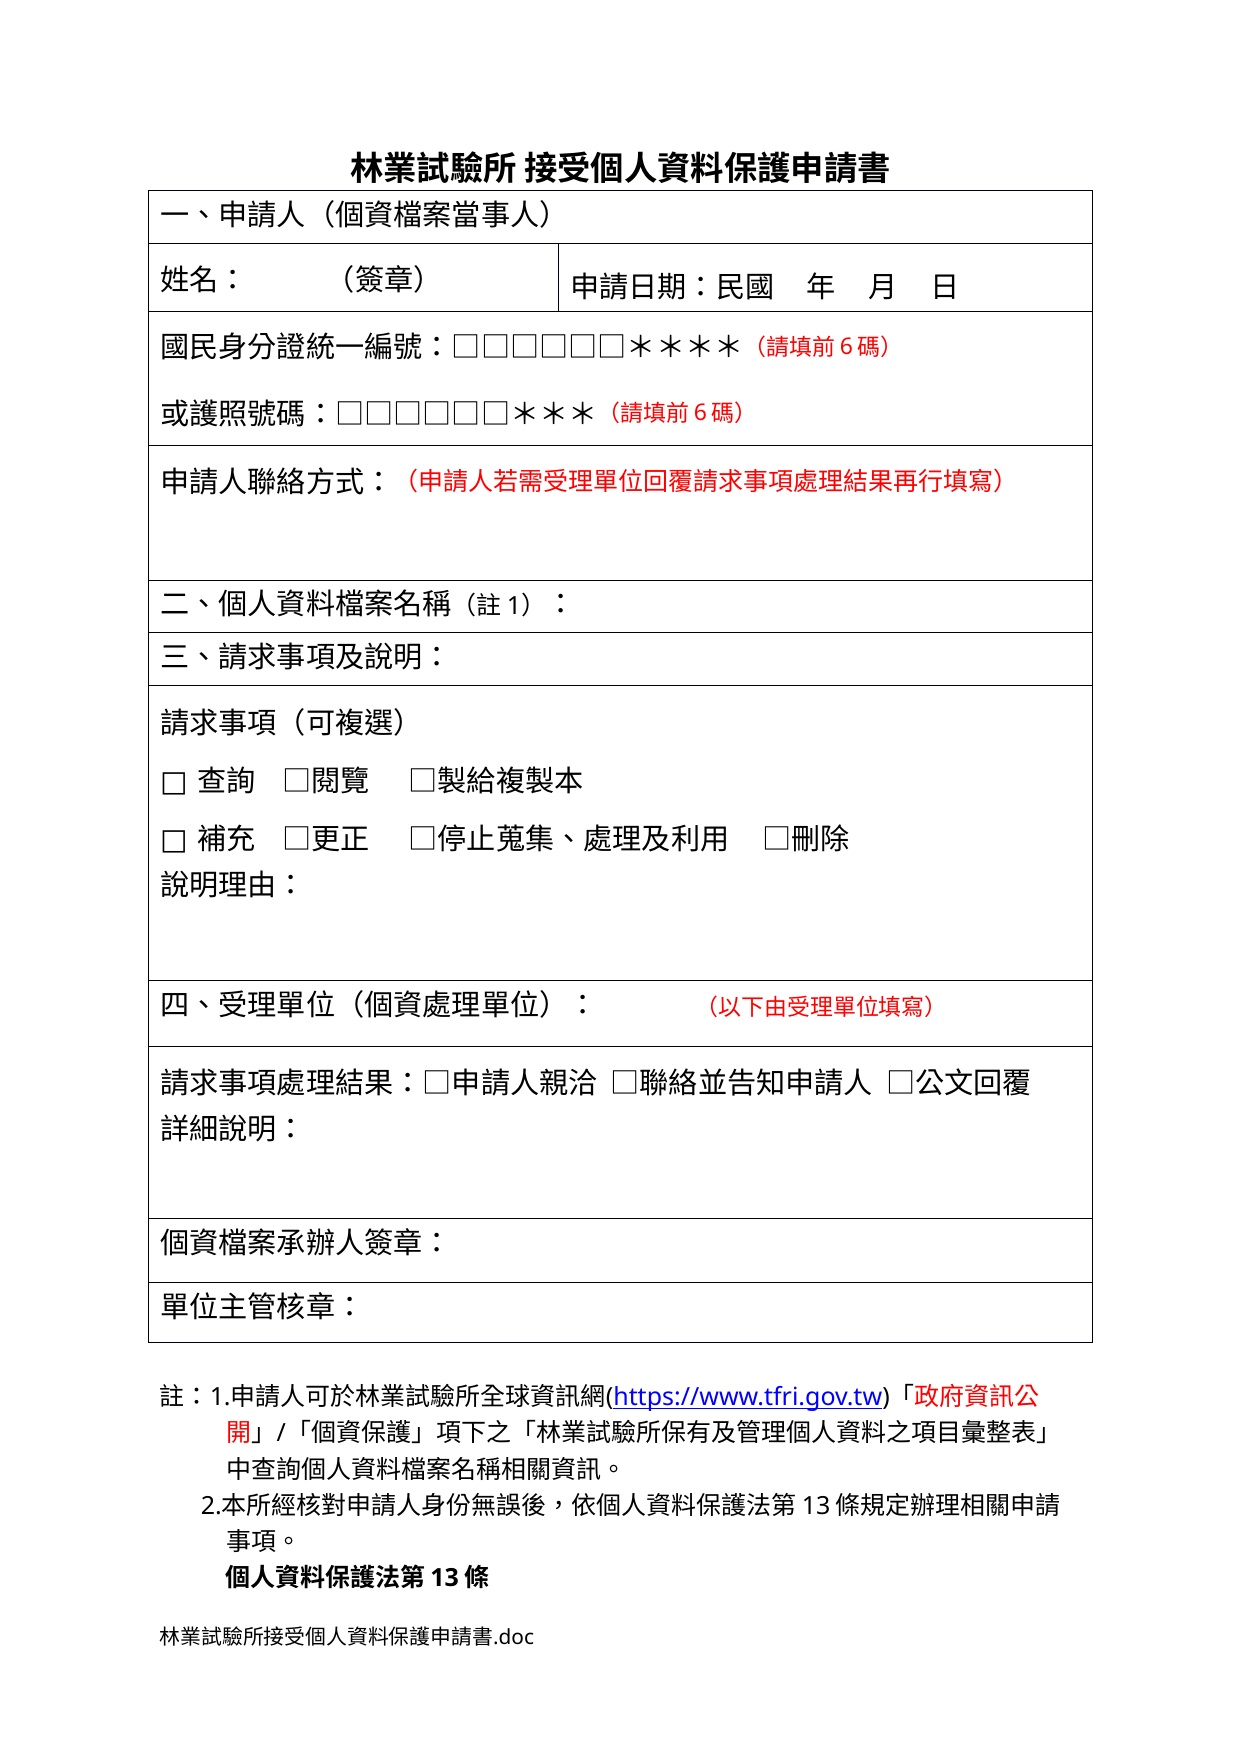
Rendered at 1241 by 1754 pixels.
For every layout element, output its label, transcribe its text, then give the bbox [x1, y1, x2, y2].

text 個人資料保護法第13條 [225, 1558, 1081, 1594]
table_cell 姓名： （簽章） [149, 244, 558, 311]
text 林業試驗所 接受個人資料保護申請書 [159, 142, 1081, 190]
table_cell 請求事項處理結果：□申請人親洽 □聯絡並告知申請人 □公文回覆 詳細說明： [149, 1047, 1092, 1218]
text 註：1.申請人可於林業試驗所全球資訊網(https://www.tfri.gov.tw)「政府資訊公開」/「個資保護」項下之「林業試驗所保有及管理個人資料之項目彙整表」中查詢個人資料檔案名稱相關資訊。 [159, 1377, 1081, 1485]
table_cell 申請日期：民國 年 月 日 [559, 244, 1092, 311]
table_cell 申請人聯絡方式：（申請人若需受理單位回覆請求事項處理結果再行填寫） [149, 446, 1092, 579]
table_cell 三、請求事項及說明： [149, 633, 1092, 685]
table_cell 請求事項（可複選） 查詢 □閱覽 □製給複製本 補充 □更正 □停止蒐集、處理及利用 □刪除 說明理由： [149, 686, 1092, 980]
table_cell 二、個人資料檔案名稱（註1）： [149, 581, 1092, 632]
table_cell 個資檔案承辦人簽章： [149, 1219, 1092, 1282]
table_cell 四、受理單位（個資處理單位）： （以下由受理單位填寫） [149, 981, 1092, 1046]
table_header 一、申請人（個資檔案當事人） [149, 191, 1092, 243]
text 2.本所經核對申請人身份無誤後，依個人資料保護法第13條規定辦理相關申請事項。 [201, 1485, 1081, 1558]
table_cell 國民身分證統一編號：□□□□□□＊＊＊＊（請填前6碼） 或護照號碼：□□□□□□＊＊＊（請填前6碼） [149, 312, 1092, 445]
table_cell 單位主管核章： [149, 1283, 1092, 1342]
